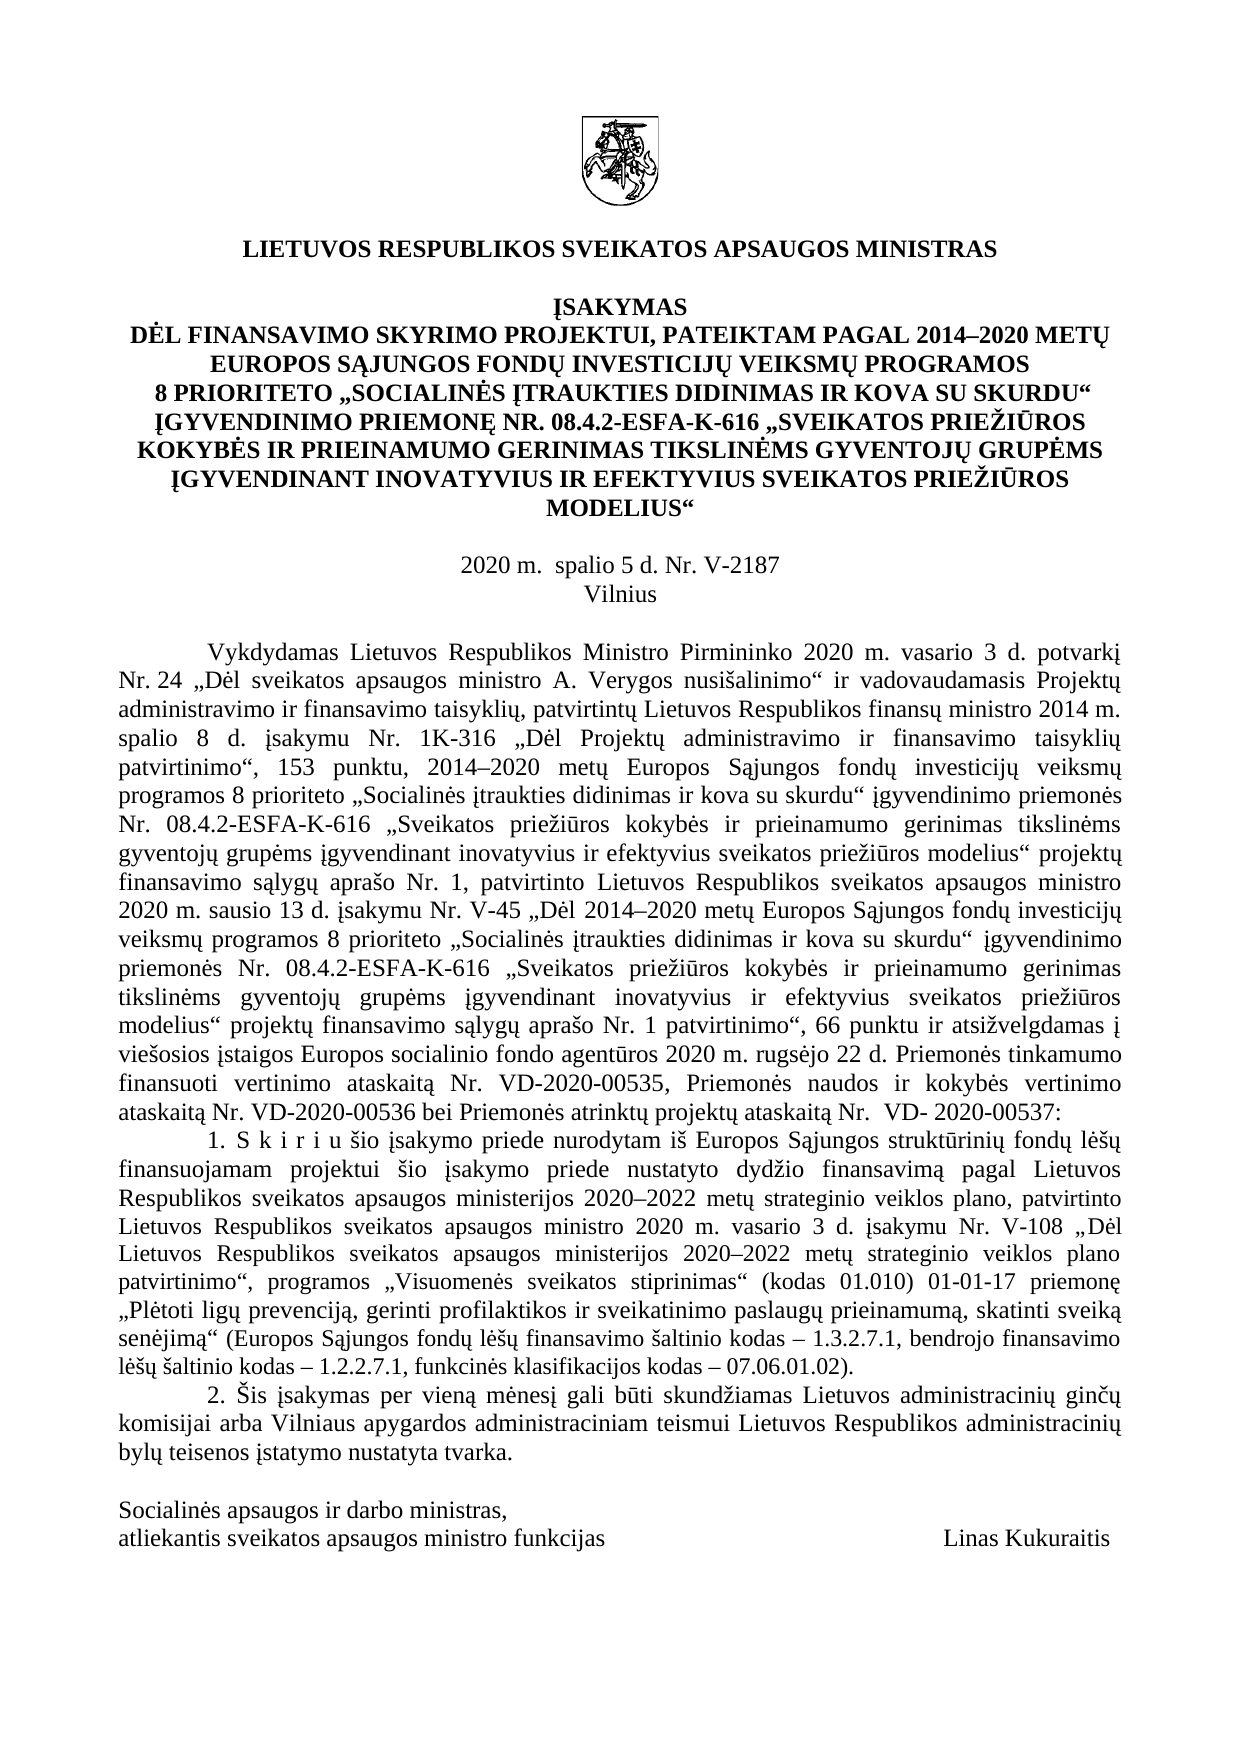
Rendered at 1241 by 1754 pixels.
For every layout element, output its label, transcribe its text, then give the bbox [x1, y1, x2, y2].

text 1. S k i r i u šio įsakymo priede nurodytam iš Europos Sąjungos struktūrinių fondų lėšų finansuojamam projektui šio įsakymo priede nustatyto dydžio finansavimą pagal Lietuvos Respublikos sveikatos apsaugos ministerijos 2020–2022 metų strateginio veiklos plano, patvirtinto Lietuvos Respublikos sveikatos apsaugos ministro 2020 m. vasario 3 d. įsakymu Nr. V-108 „Dėl Lietuvos Respublikos sveikatos apsaugos ministerijos 2020–2022 metų strateginio veiklos plano patvirtinimo“, programos „Visuomenės sveikatos stiprinimas“ (kodas 01.010) 01-01-17 priemonę „Plėtoti ligų prevenciją, gerinti profilaktikos ir sveikatinimo paslaugų prieinamumą, skatinti sveiką senėjimą“ (Europos Sąjungos fondų lėšų finansavimo šaltinio kodas – 1.3.2.7.1, bendrojo finansavimo lėšų šaltinio kodas – 1.2.2.7.1, funkcinės klasifikacijos kodas – 07.06.01.02). [118, 1126, 1122, 1380]
text 8 PRIORITETO „SOCIALINĖS ĮTRAUKTIES DIDINIMAS IR KOVA SU SKURDU“ ĮGYVENDINIMO PRIEMONĘ NR. 08.4.2-ESFA-K-616 „Sveikatos priežiūros kokybės ir prieinamumo gerinimas tikslinėms gyventojų grupėms įgyvendinant inovatyvius ir efektyvius sveikatos priežiūros modelius“ [118, 378, 1122, 522]
text 2020 m. spalio 5 d. Nr. V-2187 [118, 551, 1122, 579]
text DĖL FINANSAVIMO SKYRIMO PROJEKTUI, PATEIKTAM PAGAL 2014–2020 METŲ EUROPOS SĄJUNGOS FONDŲ INVESTICIJŲ VEIKSMŲ PROGRAMOS [118, 321, 1122, 378]
text Vilnius [118, 579, 1122, 608]
text Socialinės apsaugos ir darbo ministras, [118, 1495, 1122, 1523]
text Vykdydamas Lietuvos Respublikos Ministro Pirmininko 2020 m. vasario 3 d. potvarkį Nr. 24 „Dėl sveikatos apsaugos ministro A. Verygos nusišalinimo“ ir vadovaudamasis Projektų administravimo ir finansavimo taisyklių, patvirtintų Lietuvos Respublikos finansų ministro 2014 m. spalio 8 d. įsakymu Nr. 1K-316 „Dėl Projektų administravimo ir finansavimo taisyklių patvirtinimo“, 153 punktu, 2014–2020 metų Europos Sąjungos fondų investicijų veiksmų programos 8 prioriteto „Socialinės įtraukties didinimas ir kova su skurdu“ įgyvendinimo priemonės Nr. 08.4.2-ESFA-K-616 „Sveikatos priežiūros kokybės ir prieinamumo gerinimas tikslinėms gyventojų grupėms įgyvendinant inovatyvius ir efektyvius sveikatos priežiūros modelius“ projektų finansavimo sąlygų aprašo Nr. 1, patvirtinto Lietuvos Respublikos sveikatos apsaugos ministro 2020 m. sausio 13 d. įsakymu Nr. V-45 „Dėl 2014–2020 metų Europos Sąjungos fondų investicijų veiksmų programos 8 prioriteto „Socialinės įtraukties didinimas ir kova su skurdu“ įgyvendinimo priemonės Nr. 08.4.2-ESFA-K-616 „Sveikatos priežiūros kokybės ir prieinamumo gerinimas tikslinėms gyventojų grupėms įgyvendinant inovatyvius ir efektyvius sveikatos priežiūros modelius“ projektų finansavimo sąlygų aprašo Nr. 1 patvirtinimo“, 66 punktu ir atsižvelgdamas į viešosios įstaigos Europos socialinio fondo agentūros 2020 m. rugsėjo 22 d. Priemonės tinkamumo finansuoti vertinimo ataskaitą Nr. VD-2020-00535, Priemonės naudos ir kokybės vertinimo ataskaitą Nr. VD-2020-00536 bei Priemonės atrinktų projektų ataskaitą Nr. VD- 2020-00537: [118, 637, 1122, 1126]
text ĮSAKYMAS [118, 292, 1122, 321]
text 2. Šis įsakymas per vieną mėnesį gali būti skundžiamas Lietuvos administracinių ginčų komisijai arba Vilniaus apygardos administraciniam teismui Lietuvos Respublikos administracinių bylų teisenos įstatymo nustatyta tvarka. [118, 1380, 1122, 1466]
text LIETUVOS RESPUBLIKOS SVEIKATOS APSAUGOS MINISTRAS [118, 234, 1122, 263]
text atliekantis sveikatos apsaugos ministro funkcijas Linas Kukuraitis [118, 1523, 1122, 1552]
